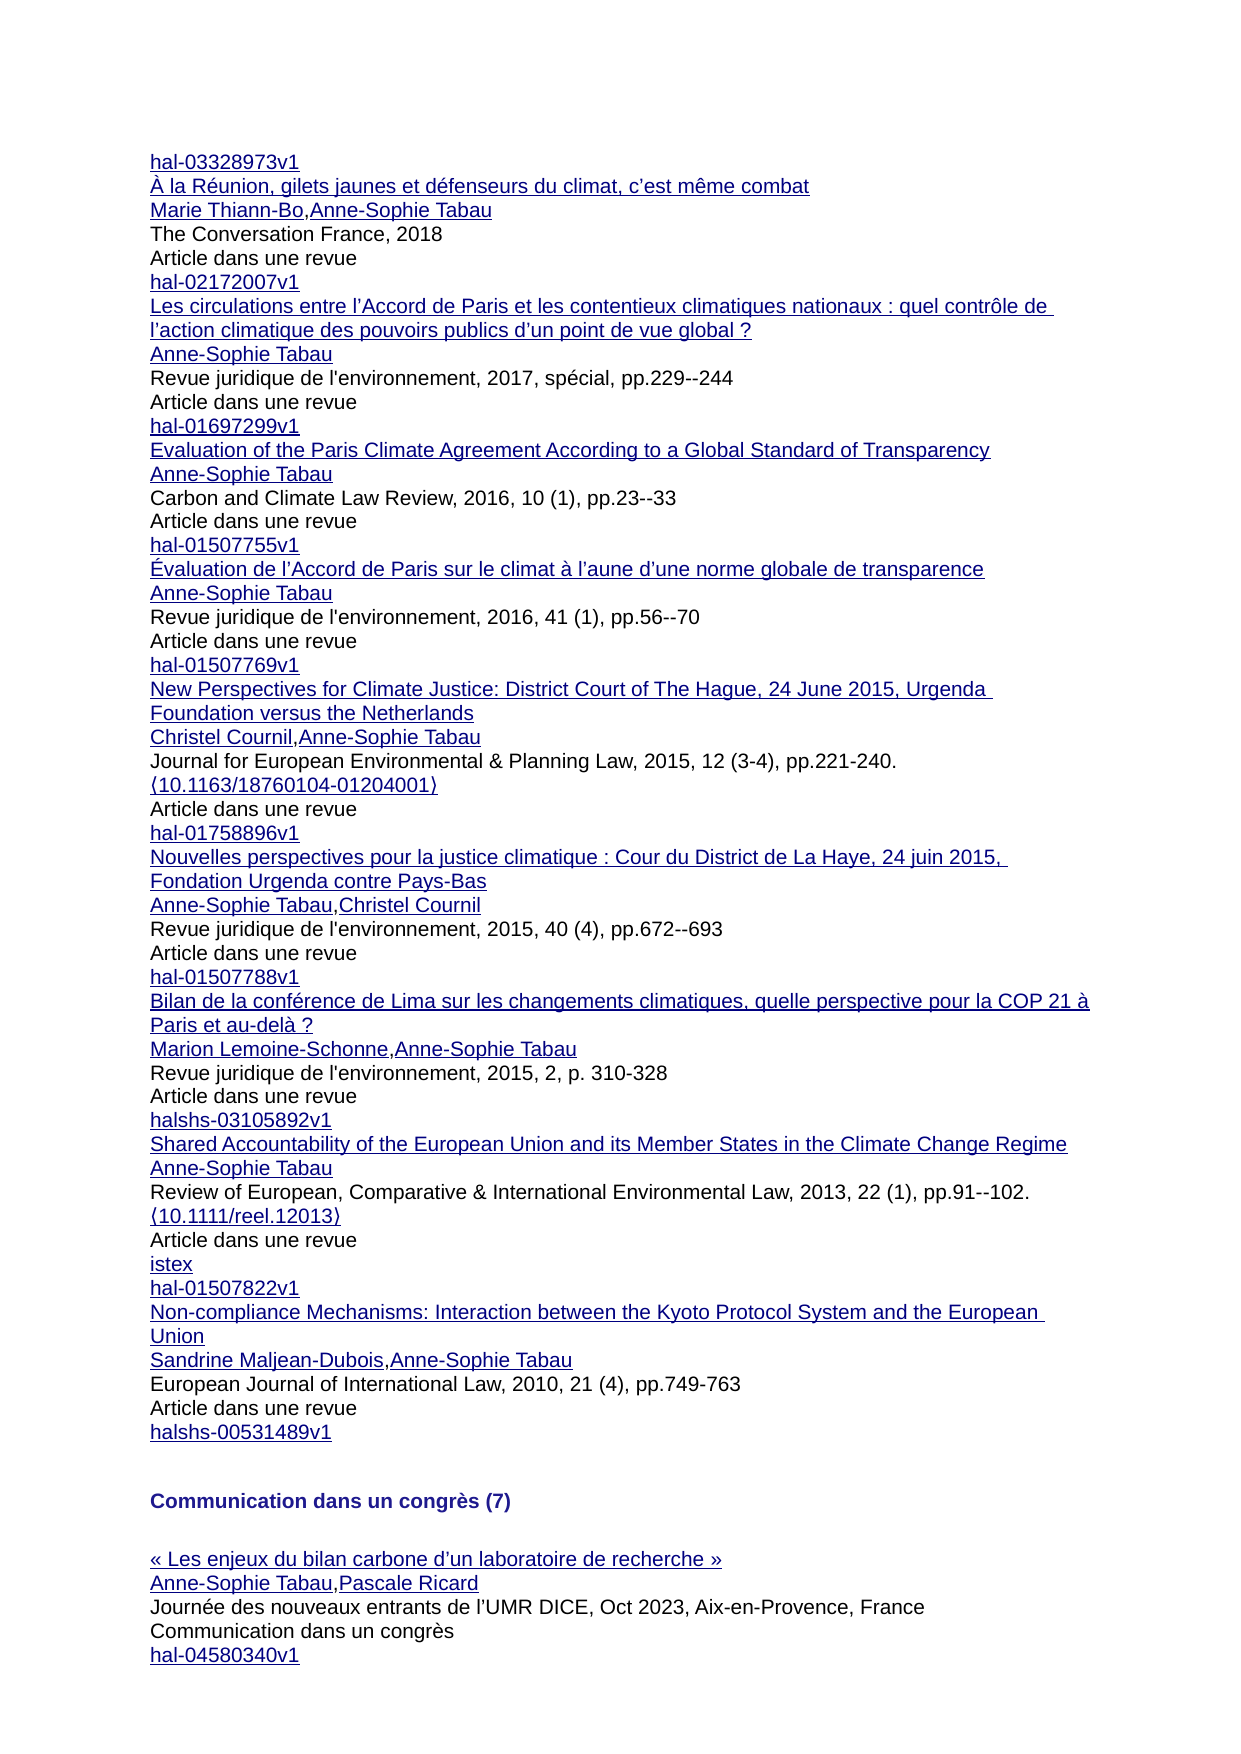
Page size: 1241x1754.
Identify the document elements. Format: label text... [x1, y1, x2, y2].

table_cell New Perspectives for Climate Justice: District Court of The Hague, 24 June 2015, Urgenda Foundation versus the Netherlands Christel Cournil,Anne-Sophie Tabau Journal for European Environmental & Planning Law, 2015, 12 (3-4), pp.221-240. ⟨10.1163/18760104-01204001⟩ Article dans une revue hal-01758896v1 [150, 677, 1090, 845]
table_cell À la Réunion, gilets jaunes et défenseurs du climat, c’est même combat Marie Thiann-Bo,Anne-Sophie Tabau The Conversation France, 2018 Article dans une revue hal-02172007v1 [150, 174, 1090, 294]
table_cell Shared Accountability of the European Union and its Member States in the Climate Change Regime Anne-Sophie Tabau Review of European, Comparative & International Environmental Law, 2013, 22 (1), pp.91--102. ⟨10.1111/reel.12013⟩ Article dans une revue istex hal-01507822v1 [150, 1132, 1090, 1300]
table_header « Les enjeux du bilan carbone d’un laboratoire de recherche » Anne-Sophie Tabau,Pascale Ricard Journée des nouveaux entrants de l’UMR DICE, Oct 2023, Aix-en-Provence, France Communication dans un congrès hal-04580340v1 [150, 1547, 1090, 1667]
table_cell Non-compliance Mechanisms: Interaction between the Kyoto Protocol System and the European Union Sandrine Maljean-Dubois,Anne-Sophie Tabau European Journal of International Law, 2010, 21 (4), pp.749-763 Article dans une revue halshs-00531489v1 [150, 1300, 1090, 1444]
table_cell Les circulations entre l’Accord de Paris et les contentieux climatiques nationaux : quel contrôle de l’action climatique des pouvoirs publics d’un point de vue global ? Anne-Sophie Tabau Revue juridique de l'environnement, 2017, spécial, pp.229--244 Article dans une revue hal-01697299v1 [150, 294, 1090, 437]
table_cell Nouvelles perspectives pour la justice climatique : Cour du District de La Haye, 24 juin 2015, Fondation Urgenda contre Pays-Bas Anne-Sophie Tabau,Christel Cournil Revue juridique de l'environnement, 2015, 40 (4), pp.672--693 Article dans une revue hal-01507788v1 [150, 845, 1090, 988]
table_cell Evaluation of the Paris Climate Agreement According to a Global Standard of Transparency Anne-Sophie Tabau Carbon and Climate Law Review, 2016, 10 (1), pp.23--33 Article dans une revue hal-01507755v1 [150, 438, 1090, 557]
table_cell Paris et au-delà ? Marion Lemoine-Schonne,Anne-Sophie Tabau Revue juridique de l'environnement, 2015, 2, p. 310-328 Article dans une revue halshs-03105892v1 [150, 1011, 1090, 1132]
table_cell Bilan de la conférence de Lima sur les changements climatiques, quelle perspective pour la COP 21 à [150, 989, 1090, 1009]
table_cell hal-03328973v1 [150, 150, 1090, 174]
table_cell Évaluation de l’Accord de Paris sur le climat à l’aune d’une norme globale de transparence Anne-Sophie Tabau Revue juridique de l'environnement, 2016, 41 (1), pp.56--70 Article dans une revue hal-01507769v1 [150, 557, 1090, 677]
subtitle Communication dans un congrès (7) [150, 1488, 1090, 1512]
